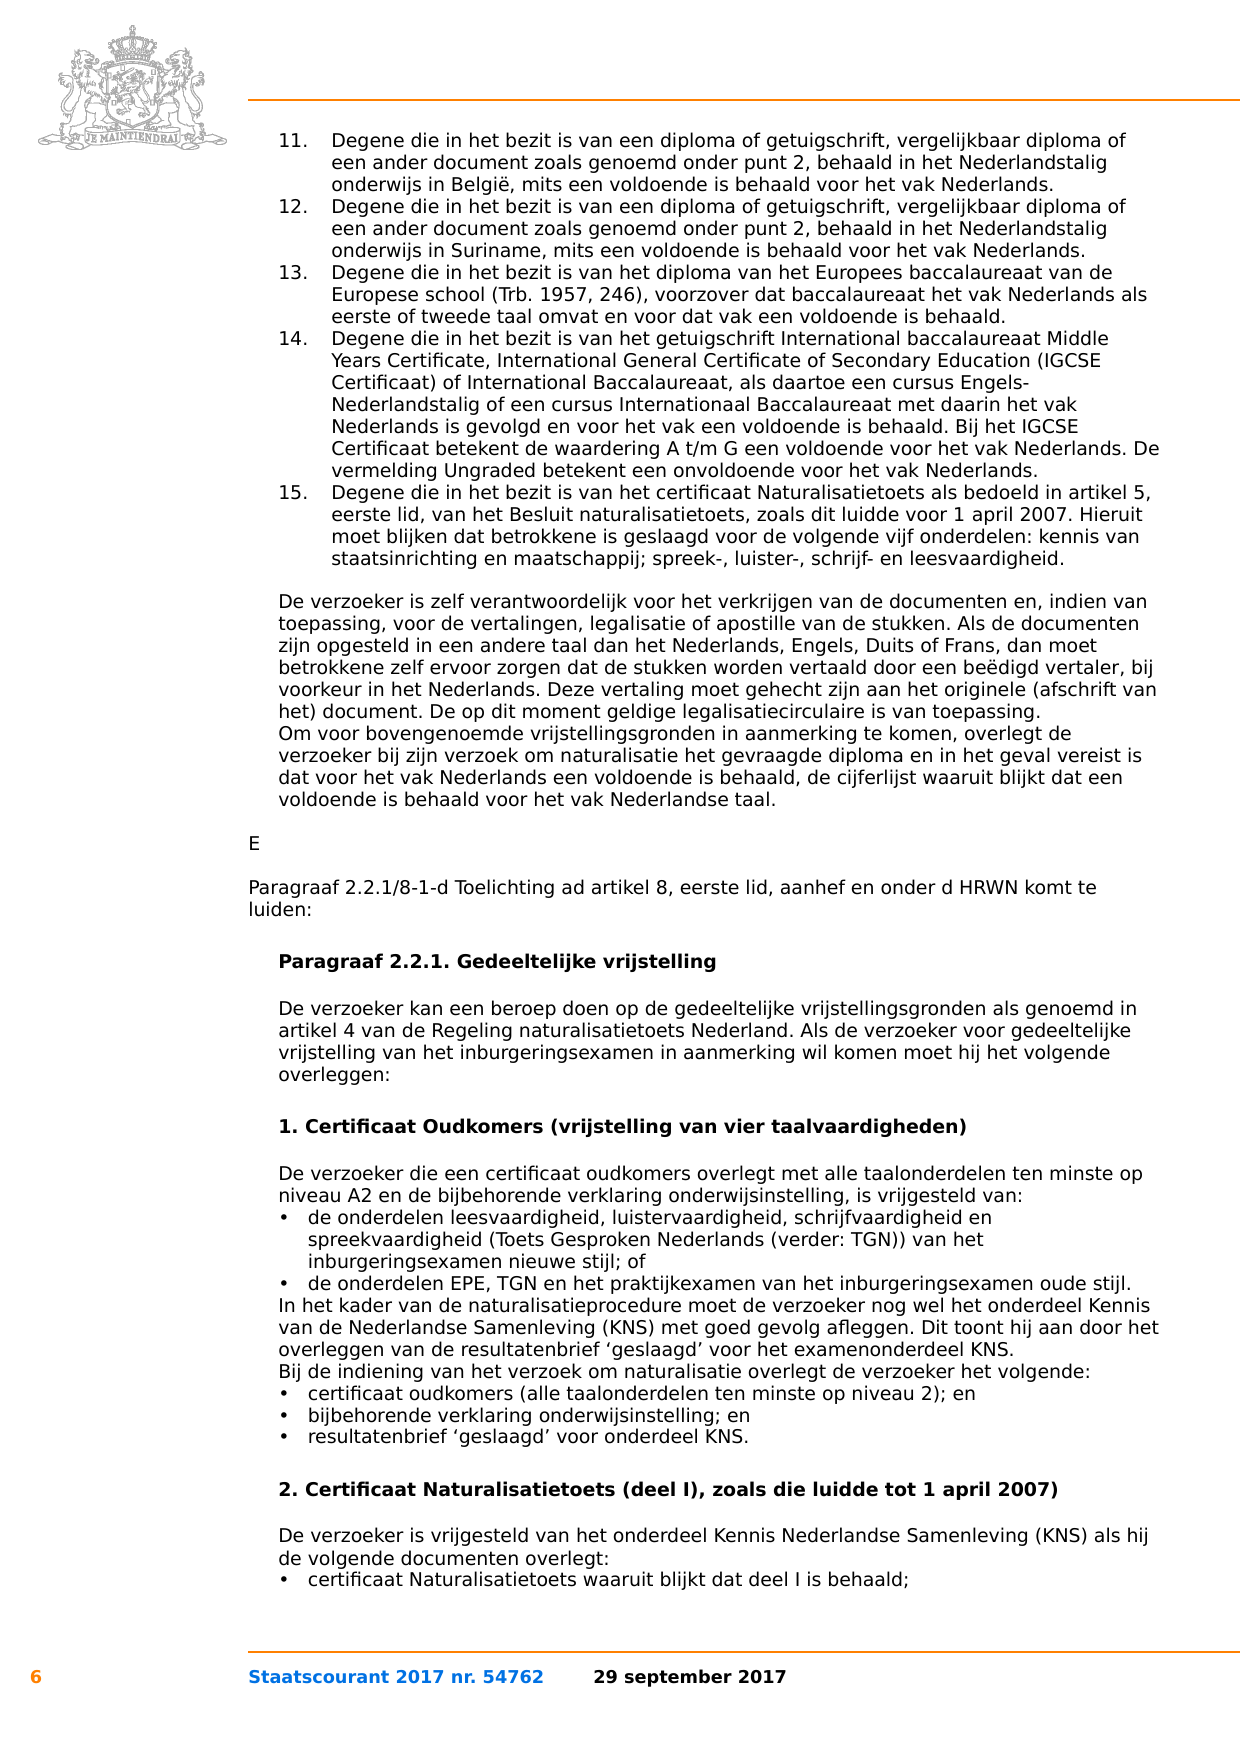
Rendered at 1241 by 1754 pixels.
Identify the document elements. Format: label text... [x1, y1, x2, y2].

subtitle 1. Certificaat Oudkomers (vrijstelling van vier taalvaardigheden) [278, 1116, 1163, 1138]
text 13. Degene die in het bezit is van het diploma van het Europees baccalaureaat van de Europese school (Trb. 1957, 246), voorzover dat baccalaureaat het vak Nederlands als eerste of tweede taal omvat en voor dat vak een voldoende is behaald. [278, 262, 1163, 328]
text • bijbehorende verklaring onderwijsinstelling; en [278, 1404, 1163, 1426]
text In het kader van de naturalisatieprocedure moet de verzoeker nog wel het onderdeel Kennis van de Nederlandse Samenleving (KNS) met goed gevolg afleggen. Dit toont hij aan door het overleggen van de resultatenbrief ‘geslaagd’ voor het examenonderdeel KNS. [278, 1294, 1163, 1361]
text • de onderdelen leesvaardigheid, luistervaardigheid, schrijfvaardigheid en spreekvaardigheid (Toets Gesproken Nederlands (verder: TGN)) van het inburgeringsexamen nieuwe stijl; of [278, 1207, 1163, 1273]
text Paragraaf 2.2.1/8-1-d Toelichting ad artikel 8, eerste lid, aanhef en onder d HRWN komt te luiden: [248, 877, 1163, 921]
text 15. Degene die in het bezit is van het certificaat Naturalisatietoets als bedoeld in artikel 5, eerste lid, van het Besluit naturalisatietoets, zoals dit luidde voor 1 april 2007. Hieruit moet blijken dat betrokkene is geslaagd voor de volgende vijf onderdelen: kennis van staatsinrichting en maatschappij; spreek-, luister-, schrijf- en leesvaardigheid. [278, 482, 1163, 569]
text De verzoeker is vrijgesteld van het onderdeel Kennis Nederlandse Samenleving (KNS) als hij de volgende documenten overlegt: [278, 1525, 1163, 1569]
subtitle 2. Certificaat Naturalisatietoets (deel I), zoals die luidde tot 1 april 2007) [278, 1478, 1163, 1500]
text Om voor bovengenoemde vrijstellingsgronden in aanmerking te komen, overlegt de verzoeker bij zijn verzoek om naturalisatie het gevraagde diploma en in het geval vereist is dat voor het vak Nederlands een voldoende is behaald, de cijferlijst waaruit blijkt dat een voldoende is behaald voor het vak Nederlandse taal. [278, 723, 1163, 811]
text • de onderdelen EPE, TGN en het praktijkexamen van het inburgeringsexamen oude stijl. [278, 1273, 1163, 1294]
picture [38, 25, 227, 150]
text 12. Degene die in het bezit is van een diploma of getuigschrift, vergelijkbaar diploma of een ander document zoals genoemd onder punt 2, behaald in het Nederlandstalig onderwijs in Suriname, mits een voldoende is behaald voor het vak Nederlands. [278, 196, 1163, 262]
text 11. Degene die in het bezit is van een diploma of getuigschrift, vergelijkbaar diploma of een ander document zoals genoemd onder punt 2, behaald in het Nederlandstalig onderwijs in België, mits een voldoende is behaald voor het vak Nederlands. [278, 130, 1163, 196]
text E [248, 833, 1163, 855]
text 14. Degene die in het bezit is van het getuigschrift International baccalaureaat Middle Years Certificate, International General Certificate of Secondary Education (IGCSE Certificaat) of International Baccalaureaat, als daartoe een cursus Engels-Nederlandstalig of een cursus Internationaal Baccalaureaat met daarin het vak Nederlands is gevolgd en voor het vak een voldoende is behaald. Bij het IGCSE Certificaat betekent de waardering A t/m G een voldoende voor het vak Nederlands. De vermelding Ungraded betekent een onvoldoende voor het vak Nederlands. [278, 328, 1163, 482]
text De verzoeker kan een beroep doen op de gedeeltelijke vrijstellingsgronden als genoemd in artikel 4 van de Regeling naturalisatietoets Nederland. Als de verzoeker voor gedeeltelijke vrijstelling van het inburgeringsexamen in aanmerking wil komen moet hij het volgende overleggen: [278, 998, 1163, 1086]
text • resultatenbrief ‘geslaagd’ voor onderdeel KNS. [278, 1426, 1163, 1448]
text De verzoeker die een certificaat oudkomers overlegt met alle taalonderdelen ten minste op niveau A2 en de bijbehorende verklaring onderwijsinstelling, is vrijgesteld van: [278, 1163, 1163, 1207]
subtitle Paragraaf 2.2.1. Gedeeltelijke vrijstelling [278, 951, 1163, 973]
text • certificaat oudkomers (alle taalonderdelen ten minste op niveau 2); en [278, 1382, 1163, 1404]
text De verzoeker is zelf verantwoordelijk voor het verkrijgen van de documenten en, indien van toepassing, voor de vertalingen, legalisatie of apostille van de stukken. Als de documenten zijn opgesteld in een andere taal dan het Nederlands, Engels, Duits of Frans, dan moet betrokkene zelf ervoor zorgen dat de stukken worden vertaald door een beëdigd vertaler, bij voorkeur in het Nederlands. Deze vertaling moet gehecht zijn aan het originele (afschrift van het) document. De op dit moment geldige legalisatiecirculaire is van toepassing. [278, 591, 1163, 723]
text • certificaat Naturalisatietoets waaruit blijkt dat deel I is behaald; [278, 1569, 1163, 1591]
text Bij de indiening van het verzoek om naturalisatie overlegt de verzoeker het volgende: [278, 1361, 1163, 1382]
